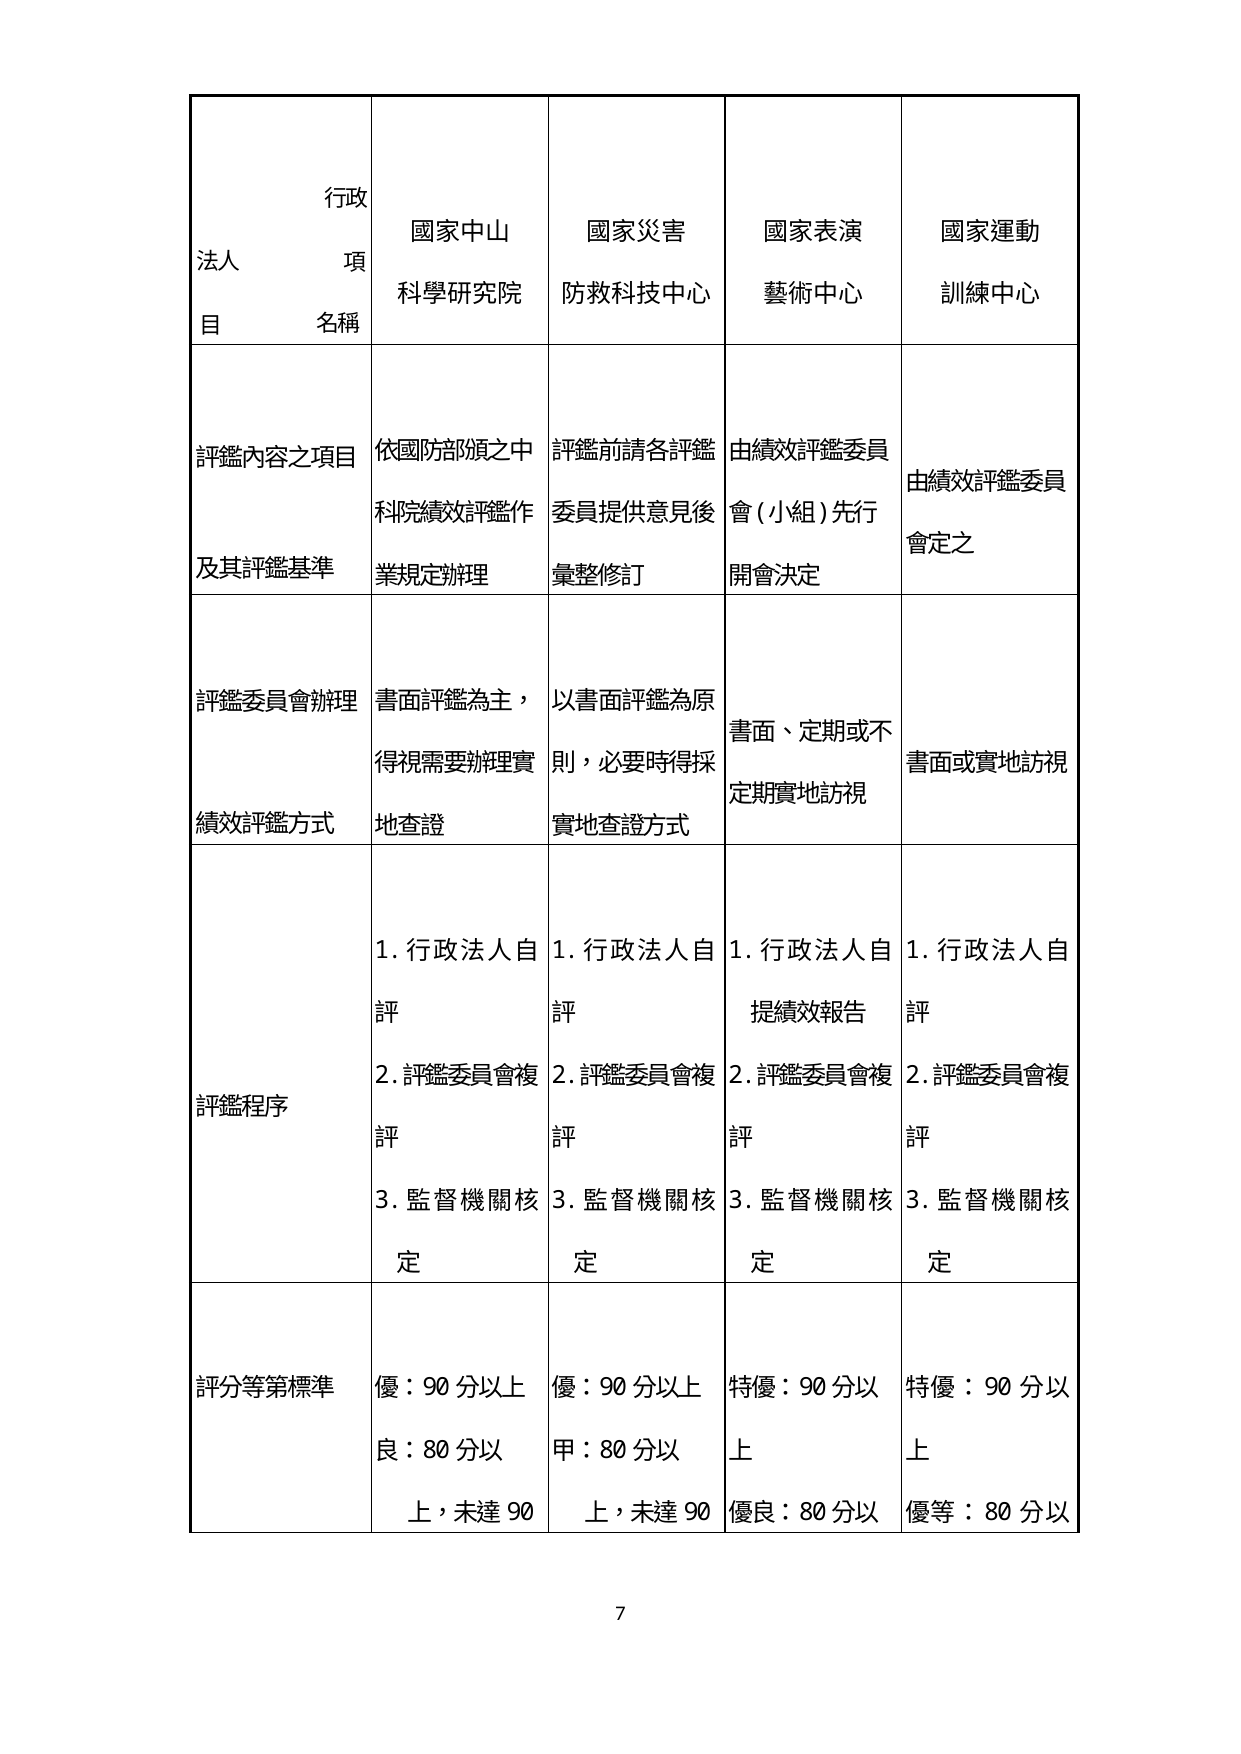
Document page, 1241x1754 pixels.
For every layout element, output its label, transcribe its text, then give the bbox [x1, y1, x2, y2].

table_cell 特優：90分以上 優良：80分以 [726, 1283, 901, 1532]
table_cell 書面評鑑為主，得視需要辦理實地查證 [372, 595, 548, 844]
table_cell 1.行政法人自提績效報告 2.評鑑委員會複評 3.監督機關核定 [726, 845, 901, 1282]
table_cell 評鑑前請各評鑑委員提供意見後彙整修訂 [549, 345, 724, 594]
table_cell 優：90分以上 甲：80分以上，未達90 [549, 1283, 724, 1532]
table_cell 由績效評鑑委員會定之 [902, 345, 1077, 594]
table_cell 特優：90分以上 優等：80分以 [902, 1283, 1077, 1532]
table_cell 評鑑程序 [192, 845, 371, 1282]
table_cell 依國防部頒之中科院績效評鑑作業規定辦理 [372, 345, 548, 594]
table_cell 書面、定期或不定期實地訪視 [726, 595, 901, 844]
table_cell 以書面評鑑為原則，必要時得採實地查證方式 [549, 595, 724, 844]
table_header 國家表演 藝術中心 [726, 97, 901, 344]
table_cell 1.行政法人自評 2.評鑑委員會複評 3.監督機關核定 [549, 845, 724, 1282]
table_cell 書面或實地訪視 [902, 595, 1077, 844]
table_cell 優：90分以上 良：80分以上，未達90 [372, 1283, 548, 1532]
table_cell 評分等第標準 [192, 1283, 371, 1532]
table_header 國家運動 訓練中心 [902, 97, 1077, 344]
table_cell 1.行政法人自評 2.評鑑委員會複評 3.監督機關核定 [902, 845, 1077, 1282]
table_header 國家中山 科學研究院 [372, 97, 548, 344]
table_cell 評鑑內容之項目 及其評鑑基準 [192, 345, 371, 594]
table_cell 由績效評鑑委員會(小組)先行開會決定 [726, 345, 901, 594]
table_cell 1.行政法人自評 2.評鑑委員會複評 3.監督機關核定 [372, 845, 548, 1282]
table_header 國家災害 防救科技中心 [549, 97, 724, 344]
table_header 行政法人 項目 名稱 [192, 97, 371, 344]
table_cell 評鑑委員會辦理 績效評鑑方式 [192, 595, 371, 844]
